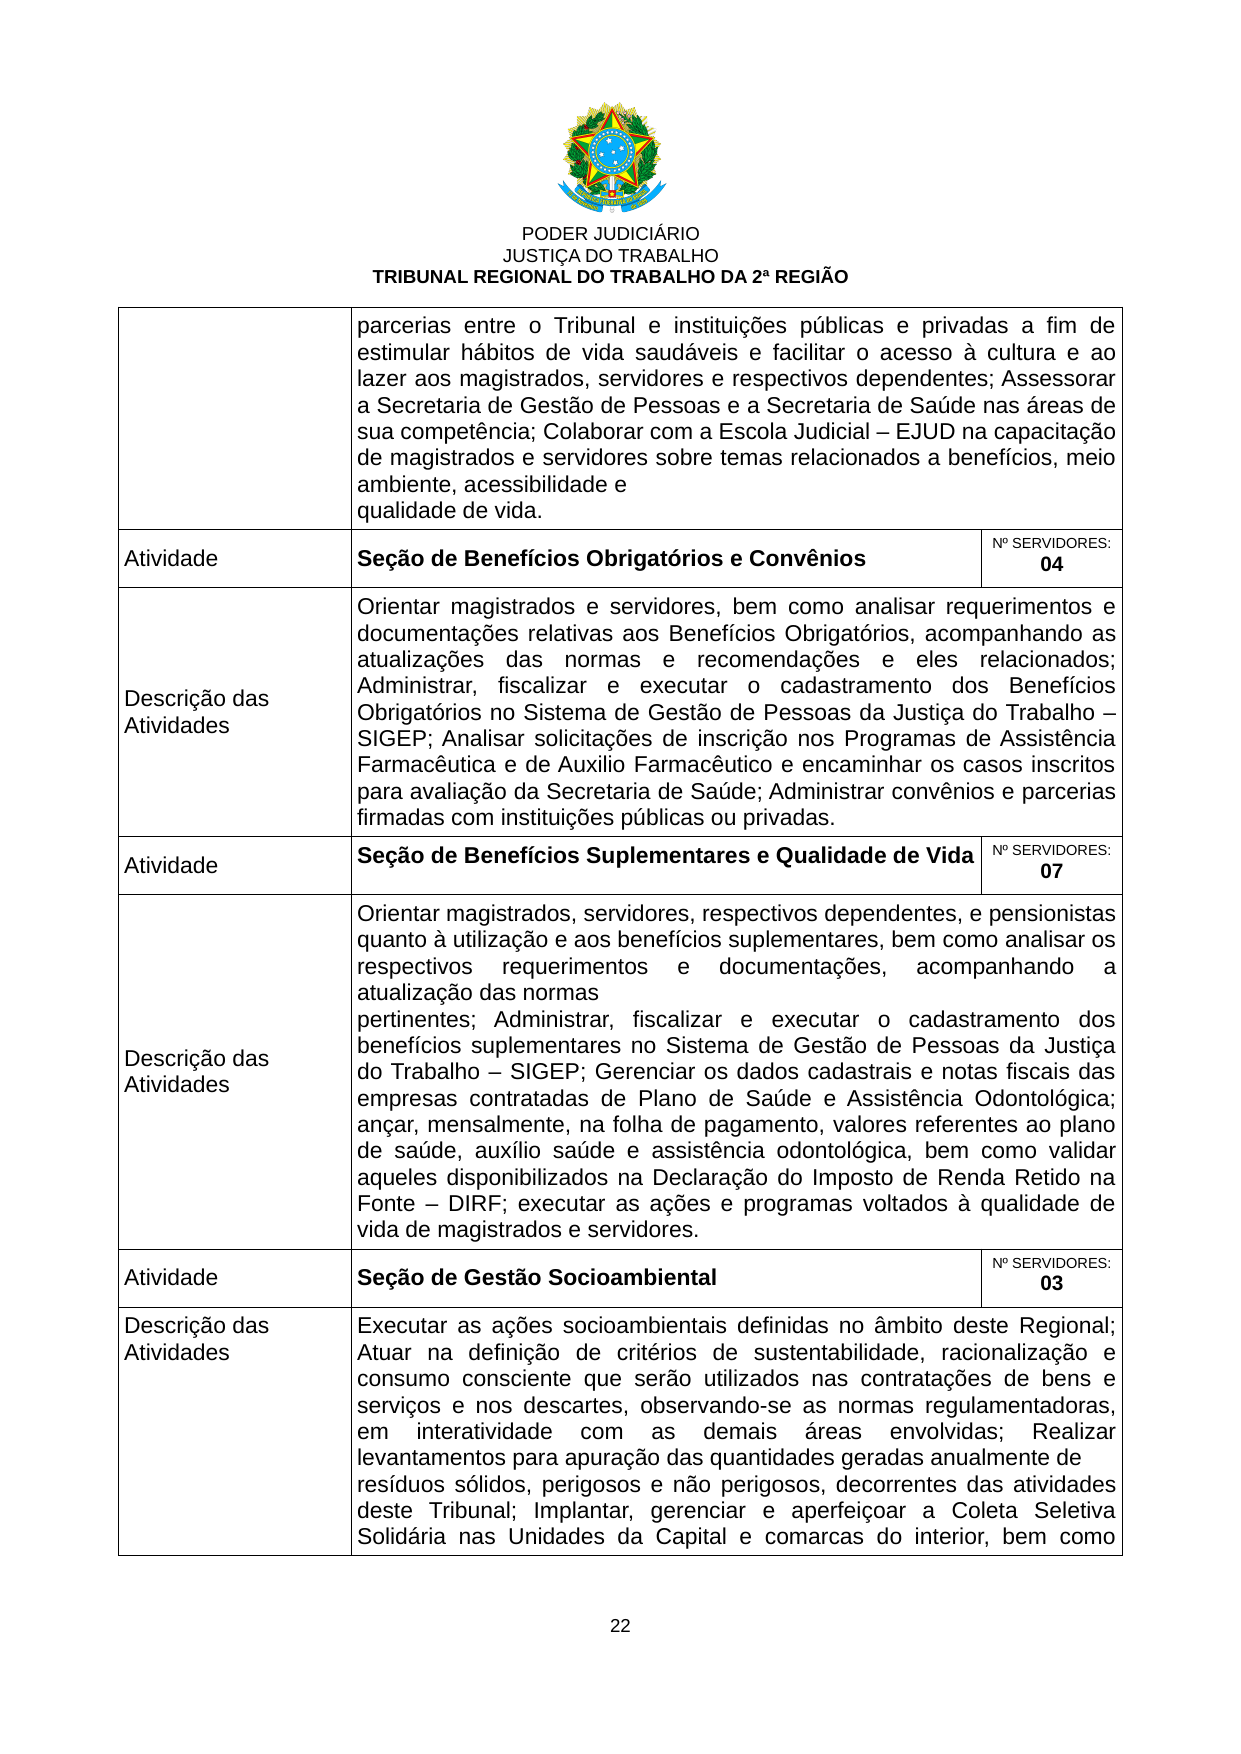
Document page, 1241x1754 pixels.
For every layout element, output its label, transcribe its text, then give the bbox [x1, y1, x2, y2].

table_cell Executar as ações socioambientais definidas no âmbito deste Regional; Atuar na definição de critérios de sustentabilidade, racionalização e consumo consciente que serão utilizados nas contratações de bens e serviços e nos descartes, observando-se as normas regulamentadoras, em interatividade com as demais áreas envolvidas; Realizar levantamentos para apuração das quantidades geradas anualmente de resíduos sólidos, perigosos e não perigosos, decorrentes das atividades deste Tribunal; Implantar, gerenciar e aperfeiçoar a Coleta Seletiva Solidária nas Unidades da Capital e comarcas do interior, bem como [352, 1308, 1122, 1555]
table_cell Nº SERVIDORES: 07 [982, 837, 1122, 894]
table_cell Atividade [119, 530, 351, 587]
table_cell Seção de Gestão Socioambiental [352, 1250, 981, 1307]
table_cell Seção de Benefícios Obrigatórios e Convênios [352, 530, 981, 587]
table_cell parcerias entre o Tribunal e instituições públicas e privadas a fim de estimular hábitos de vida saudáveis e facilitar o acesso à cultura e ao lazer aos magistrados, servidores e respectivos dependentes; Assessorar a Secretaria de Gestão de Pessoas e a Secretaria de Saúde nas áreas de sua competência; Colaborar com a Escola Judicial – EJUD na capacitação de magistrados e servidores sobre temas relacionados a benefícios, meio ambiente, acessibilidade e qualidade de vida. [352, 308, 1122, 529]
table_cell Atividade [119, 1250, 351, 1307]
table_cell Nº SERVIDORES: 03 [982, 1250, 1122, 1307]
table_cell Orientar magistrados, servidores, respectivos dependentes, e pensionistas quanto à utilização e aos benefícios suplementares, bem como analisar os respectivos requerimentos e documentações, acompanhando a atualização das normas pertinentes; Administrar, fiscalizar e executar o cadastramento dos benefícios suplementares no Sistema de Gestão de Pessoas da Justiça do Trabalho – SIGEP; Gerenciar os dados cadastrais e notas fiscais das empresas contratadas de Plano de Saúde e Assistência Odontológica; ançar, mensalmente, na folha de pagamento, valores referentes ao plano de saúde, auxílio saúde e assistência odontológica, bem como validar aqueles disponibilizados na Declaração do Imposto de Renda Retido na Fonte – DIRF; executar as ações e programas voltados à qualidade de vida de magistrados e servidores. [352, 895, 1122, 1248]
table_cell Orientar magistrados e servidores, bem como analisar requerimentos e documentações relativas aos Benefícios Obrigatórios, acompanhando as atualizações das normas e recomendações e eles relacionados; Administrar, fiscalizar e executar o cadastramento dos Benefícios Obrigatórios no Sistema de Gestão de Pessoas da Justiça do Trabalho – SIGEP; Analisar solicitações de inscrição nos Programas de Assistência Farmacêutica e de Auxilio Farmacêutico e encaminhar os casos inscritos para avaliação da Secretaria de Saúde; Administrar convênios e parcerias firmadas com instituições públicas ou privadas. [352, 588, 1122, 836]
table_cell Atividade [119, 837, 351, 894]
table_cell [119, 308, 351, 529]
table_cell Seção de Benefícios Suplementares e Qualidade de Vida [352, 837, 981, 894]
table_cell Nº SERVIDORES: 04 [982, 530, 1122, 587]
table_cell Descrição das Atividades [119, 1308, 351, 1555]
table_cell Descrição das Atividades [119, 588, 351, 836]
table_cell Descrição das Atividades [119, 895, 351, 1248]
